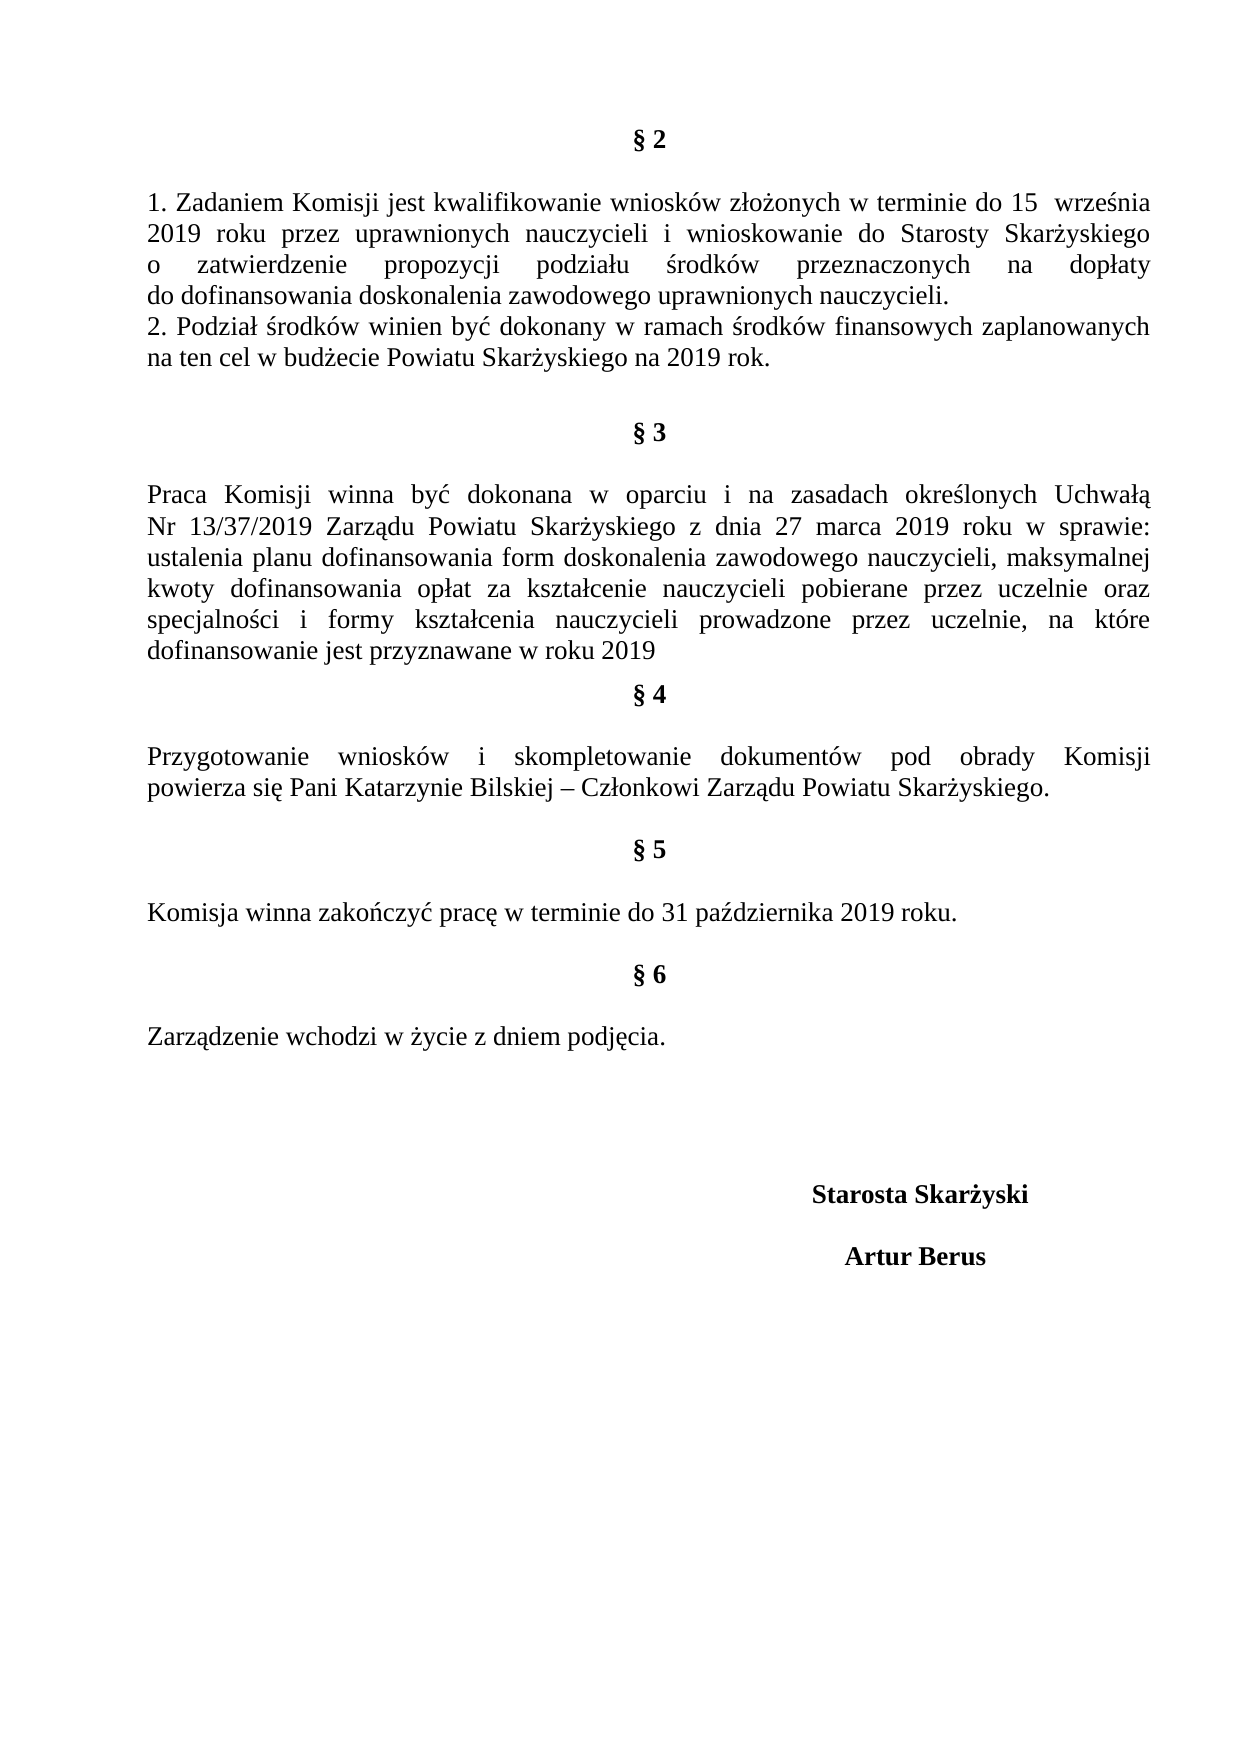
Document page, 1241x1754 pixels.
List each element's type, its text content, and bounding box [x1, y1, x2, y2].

text Przygotowanie wniosków i skompletowanie dokumentów pod obrady Komisji powierza się Pani Katarzynie Bilskiej – Członkowi Zarządu Powiatu Skarżyskiego. [147, 740, 1152, 802]
text Artur Berus [147, 1240, 1152, 1271]
text Komisja winna zakończyć pracę w terminie do 31 października 2019 roku. [147, 896, 1152, 927]
text § 3 [147, 416, 1152, 447]
text 1. Zadaniem Komisji jest kwalifikowanie wniosków złożonych w terminie do 15 września 2019 roku przez uprawnionych nauczycieli i wnioskowanie do Starosty Skarżyskiego o zatwierdzenie propozycji podziału środków przeznaczonych na dopłaty do dofinansowania doskonalenia zawodowego uprawnionych nauczycieli. [147, 186, 1152, 310]
text § 5 [147, 834, 1152, 865]
text § 4 [147, 678, 1152, 709]
text Starosta Skarżyski [147, 1178, 1152, 1209]
text § 6 [147, 958, 1152, 989]
list 2. Podział środków winien być dokonany w ramach środków finansowych zaplanowanych na ten cel w budżecie Powiatu Skarżyskiego na 2019 rok. [147, 310, 1152, 373]
text Praca Komisji winna być dokonana w oparciu i na zasadach określonych Uchwałą Nr 13/37/2019 Zarządu Powiatu Skarżyskiego z dnia 27 marca 2019 roku w sprawie: ustalenia planu dofinansowania form doskonalenia zawodowego nauczycieli, maksymalnej kwoty dofinansowania opłat za kształcenie nauczycieli pobierane przez uczelnie oraz specjalności i formy kształcenia nauczycieli prowadzone przez uczelnie, na które dofinansowanie jest przyznawane w roku 2019 [147, 478, 1152, 665]
text § 2 [147, 123, 1152, 154]
text Zarządzenie wchodzi w życie z dniem podjęcia. [147, 1021, 1152, 1052]
